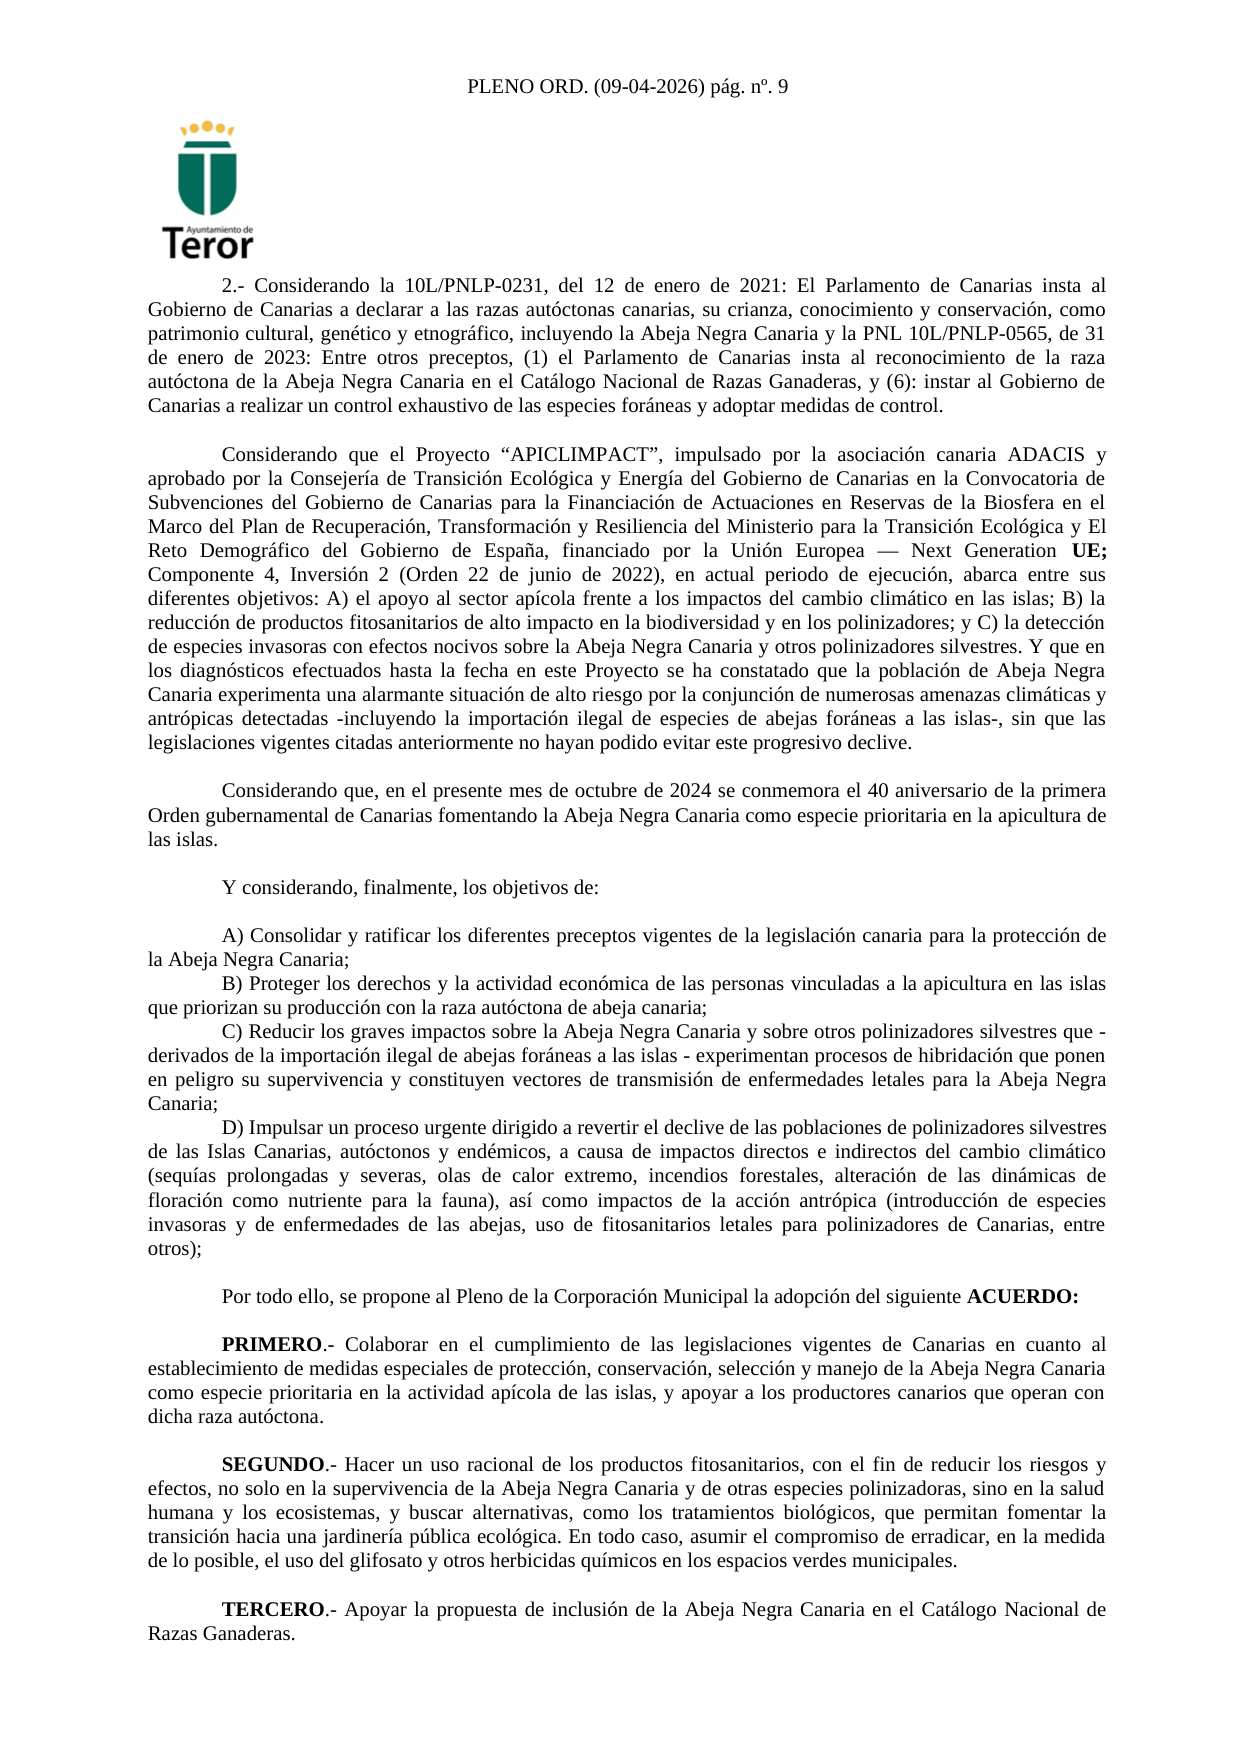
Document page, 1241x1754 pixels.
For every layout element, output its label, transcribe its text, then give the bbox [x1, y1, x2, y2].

text TERCERO.- Apoyar la propuesta de inclusión de la Abeja Negra Canaria en el Catálogo Nacional de Razas Ganaderas. [148, 1597, 1107, 1645]
text PRIMERO.- Colaborar en el cumplimiento de las legislaciones vigentes de Canarias en cuanto al establecimiento de medidas especiales de protección, conservación, selección y manejo de la Abeja Negra Canaria como especie prioritaria en la actividad apícola de las islas, y apoyar a los productores canarios que operan con dicha raza autóctona. [148, 1332, 1107, 1428]
text Por todo ello, se propone al Pleno de la Corporación Municipal la adopción del siguiente ACUERDO: [148, 1284, 1107, 1308]
text Y considerando, finalmente, los objetivos de: [148, 875, 1107, 899]
text SEGUNDO.- Hacer un uso racional de los productos fitosanitarios, con el fin de reducir los riesgos y efectos, no solo en la supervivencia de la Abeja Negra Canaria y de otras especies polinizadoras, sino en la salud humana y los ecosistemas, y buscar alternativas, como los tratamientos biológicos, que permitan fomentar la transición hacia una jardinería pública ecológica. En todo caso, asumir el compromiso de erradicar, en la medida de lo posible, el uso del glifosato y otros herbicidas químicos en los espacios verdes municipales. [148, 1452, 1107, 1572]
text B) Proteger los derechos y la actividad económica de las personas vinculadas a la apicultura en las islas que priorizan su producción con la raza autóctona de abeja canaria; [148, 971, 1107, 1019]
text A) Consolidar y ratificar los diferentes preceptos vigentes de la legislación canaria para la protección de la Abeja Negra Canaria; [148, 923, 1107, 971]
text D) Impulsar un proceso urgente dirigido a revertir el declive de las poblaciones de polinizadores silvestres de las Islas Canarias, autóctonos y endémicos, a causa de impactos directos e indirectos del cambio climático (sequías prolongadas y severas, olas de calor extremo, incendios forestales, alteración de las dinámicas de floración como nutriente para la fauna), así como impactos de la acción antrópica (introducción de especies invasoras y de enfermedades de las abejas, uso de fitosanitarios letales para polinizadores de Canarias, entre otros); [148, 1115, 1107, 1260]
text Considerando que el Proyecto “APICLIMPACT”, impulsado por la asociación canaria ADACIS y aprobado por la Consejería de Transición Ecológica y Energía del Gobierno de Canarias en la Convocatoria de Subvenciones del Gobierno de Canarias para la Financiación de Actuaciones en Reservas de la Biosfera en el Marco del Plan de Recuperación, Transformación y Resiliencia del Ministerio para la Transición Ecológica y El Reto Demográfico del Gobierno de España, financiado por la Unión Europea — Next Generation UE; Componente 4, Inversión 2 (Orden 22 de junio de 2022), en actual periodo de ejecución, abarca entre sus diferentes objetivos: A) el apoyo al sector apícola frente a los impactos del cambio climático en las islas; B) la reducción de productos fitosanitarios de alto impacto en la biodiversidad y en los polinizadores; y C) la detección de especies invasoras con efectos nocivos sobre la Abeja Negra Canaria y otros polinizadores silvestres. Y que en los diagnósticos efectuados hasta la fecha en este Proyecto se ha constatado que la población de Abeja Negra Canaria experimenta una alarmante situación de alto riesgo por la conjunción de numerosas amenazas climáticas y antrópicas detectadas -incluyendo la importación ilegal de especies de abejas foráneas a las islas-, sin que las legislaciones vigentes citadas anteriormente no hayan podido evitar este progresivo declive. [148, 442, 1107, 754]
text Considerando que, en el presente mes de octubre de 2024 se conmemora el 40 aniversario de la primera Orden gubernamental de Canarias fomentando la Abeja Negra Canaria como especie prioritaria en la apicultura de las islas. [148, 778, 1107, 851]
text 2.- Considerando la 10L/PNLP-0231, del 12 de enero de 2021: El Parlamento de Canarias insta al Gobierno de Canarias a declarar a las razas autóctonas canarias, su crianza, conocimiento y conservación, como patrimonio cultural, genético y etnográfico, incluyendo la Abeja Negra Canaria y la PNL 10L/PNLP-0565, de 31 de enero de 2023: Entre otros preceptos, (1) el Parlamento de Canarias insta al reconocimiento de la raza autóctona de la Abeja Negra Canaria en el Catálogo Nacional de Razas Ganaderas, y (6): instar al Gobierno de Canarias a realizar un control exhaustivo de las especies foráneas y adoptar medidas de control. [148, 273, 1107, 417]
text C) Reducir los graves impactos sobre la Abeja Negra Canaria y sobre otros polinizadores silvestres que -derivados de la importación ilegal de abejas foráneas a las islas - experimentan procesos de hibridación que ponen en peligro su supervivencia y constituyen vectores de transmisión de enfermedades letales para la Abeja Negra Canaria; [148, 1019, 1107, 1115]
